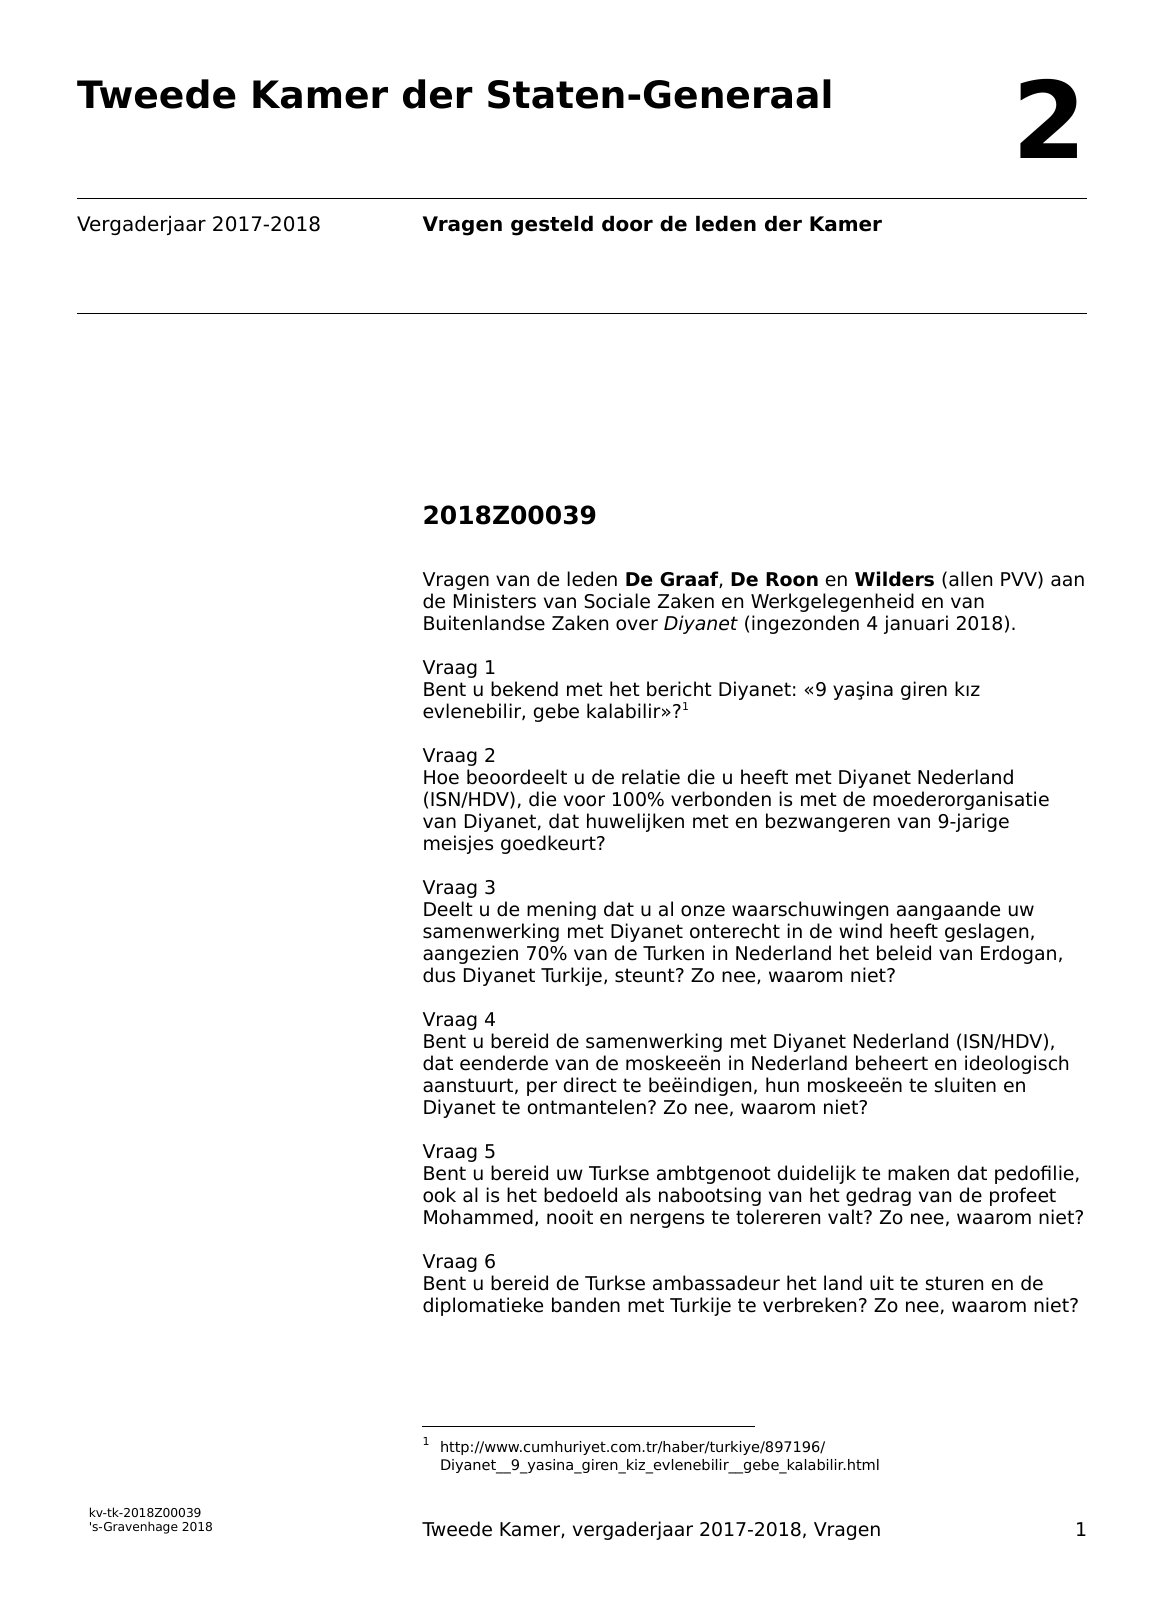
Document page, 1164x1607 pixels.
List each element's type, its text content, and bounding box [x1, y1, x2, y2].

table_cell Vergaderjaar 2017-2018 [77, 199, 422, 313]
text Vraag 1 [422, 657, 1087, 679]
table_header Tweede Kamer der Staten-Generaal [77, 59, 886, 198]
text Bent u bereid de Turkse ambassadeur het land uit te sturen en de diplomatieke banden met Turkije te verbreken? Zo nee, waarom niet? [422, 1273, 1087, 1317]
text Hoe beoordeelt u de relatie die u heeft met Diyanet Nederland (ISN/HDV), die voor 100% verbonden is met de moederorganisatie van Diyanet, dat huwelijken met en bezwangeren van 9-jarige meisjes goedkeurt? [422, 767, 1087, 855]
table_header 2 [886, 59, 1087, 198]
text Vraag 5 [422, 1141, 1087, 1163]
text Vragen van de leden De Graaf, De Roon en Wilders (allen PVV) aan de Ministers van Sociale Zaken en Werkgelegenheid en van Buitenlandse Zaken over Diyanet (ingezonden 4 januari 2018). [422, 569, 1087, 635]
text Vraag 2 [422, 745, 1087, 767]
text Bent u bereid uw Turkse ambtgenoot duidelijk te maken dat pedofilie, ook al is het bedoeld als nabootsing van het gedrag van de profeet Mohammed, nooit en nergens te tolereren valt? Zo nee, waarom niet? [422, 1163, 1087, 1229]
table_cell Vragen gesteld door de leden der Kamer [422, 199, 1087, 313]
text Vraag 6 [422, 1251, 1087, 1273]
text 2018Z00039 [422, 501, 1087, 531]
text Vraag 4 [422, 1009, 1087, 1031]
text 's-Gravenhage 2018 [88, 1520, 323, 1534]
text http://www.cumhuriyet.com.tr/haber/turkiye/897196/Diyanet__9_yasina_giren_kiz_evlenebilir__gebe_kalabilir.html [422, 1435, 1087, 1474]
text Bent u bekend met het bericht Diyanet: «9 yaşina giren kız evlenebilir, gebe kalabilir»? [422, 679, 1087, 723]
text Vraag 3 [422, 877, 1087, 899]
text Bent u bereid de samenwerking met Diyanet Nederland (ISN/HDV), dat eenderde van de moskeeën in Nederland beheert en ideologisch aanstuurt, per direct te beëindigen, hun moskeeën te sluiten en Diyanet te ontmantelen? Zo nee, waarom niet? [422, 1031, 1087, 1119]
text Deelt u de mening dat u al onze waarschuwingen aangaande uw samenwerking met Diyanet onterecht in de wind heeft geslagen, aangezien 70% van de Turken in Nederland het beleid van Erdogan, dus Diyanet Turkije, steunt? Zo nee, waarom niet? [422, 899, 1087, 987]
text kv-tk-2018Z00039 [88, 1506, 323, 1520]
